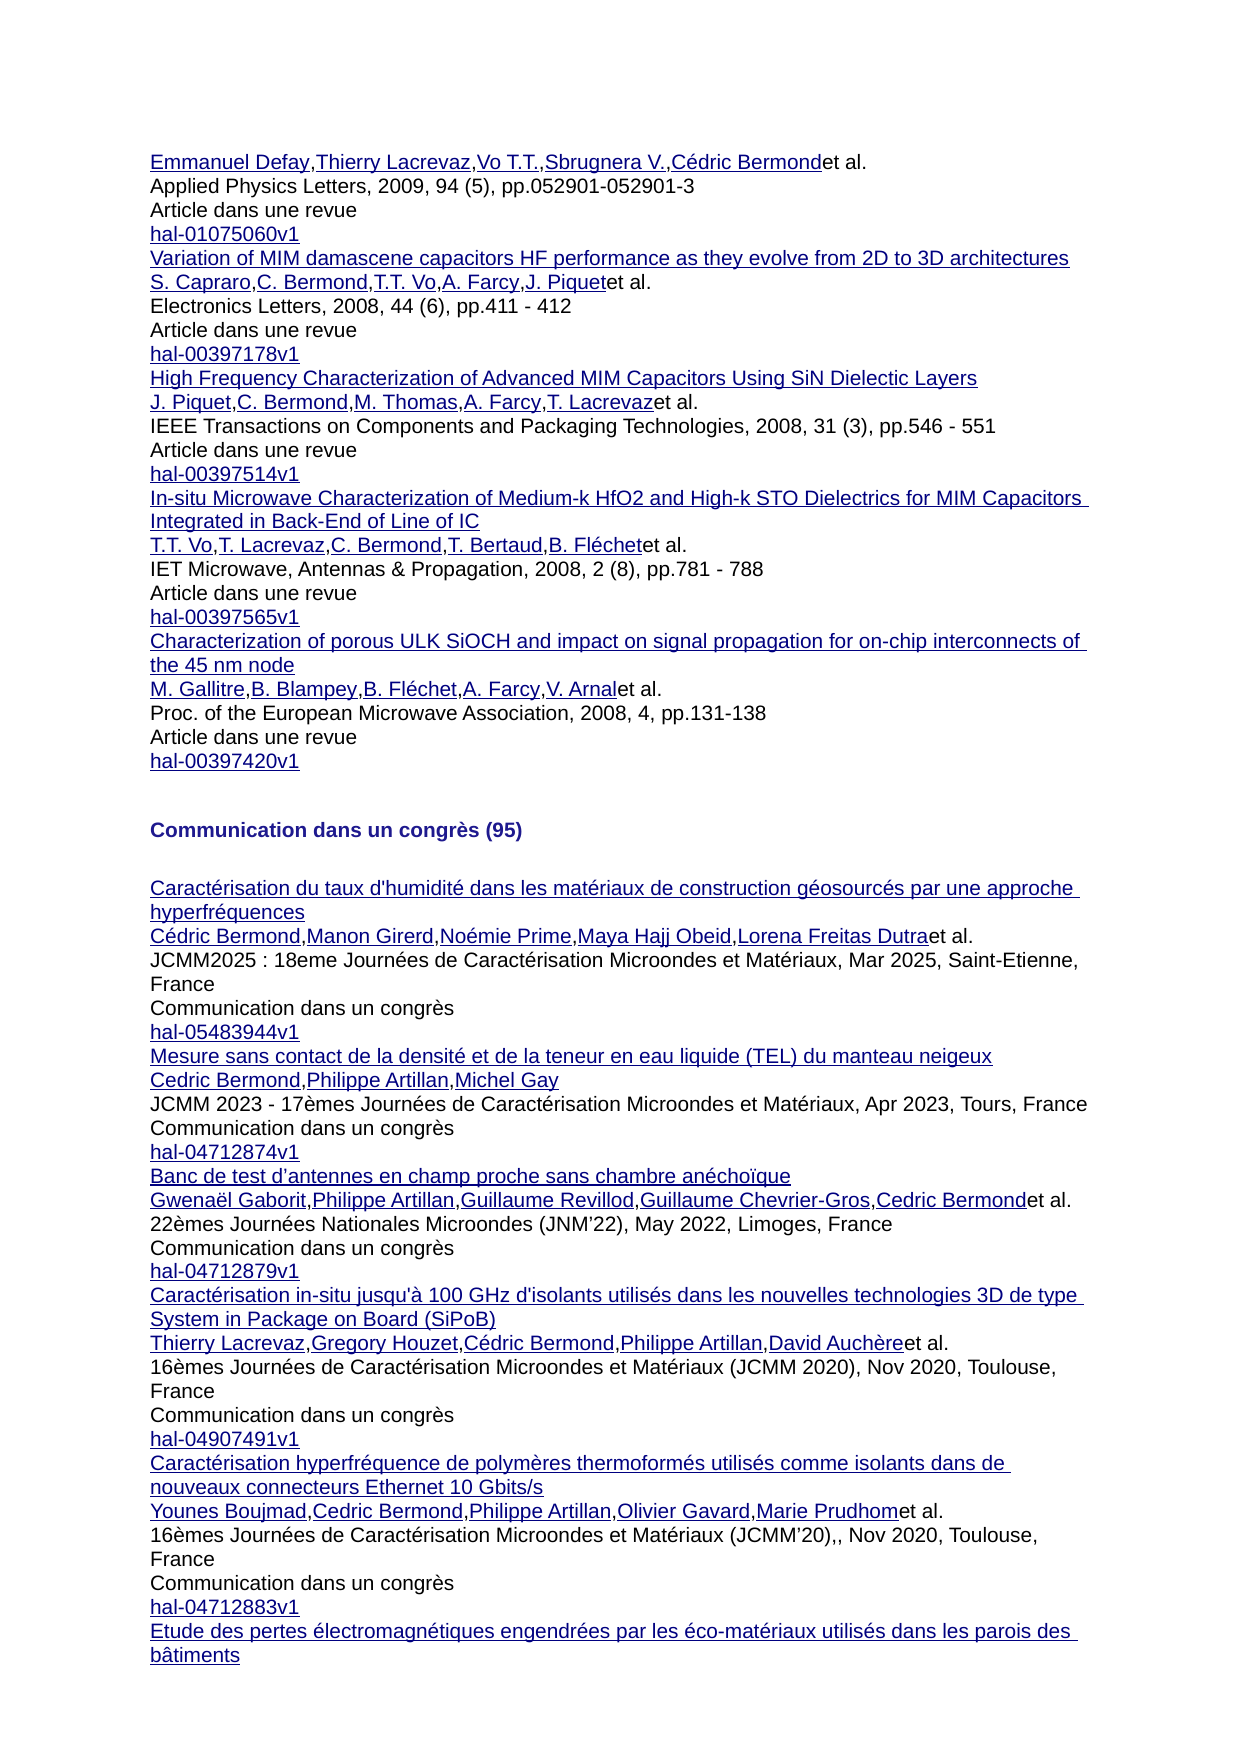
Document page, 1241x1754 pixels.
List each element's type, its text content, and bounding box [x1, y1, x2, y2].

table_cell In-situ Microwave Characterization of Medium-k HfO2 and High-k STO Dielectrics for MIM Capacitors Integrated in Back-End of Line of IC T.T. Vo,T. Lacrevaz,C. Bermond,T. Bertaud,B. Fléchetet al. IET Microwave, Antennas & Propagation, 2008, 2 (8), pp.781 - 788 Article dans une revue hal-00397565v1 [150, 485, 1090, 629]
table_cell Emmanuel Defay,Thierry Lacrevaz,Vo T.T.,Sbrugnera V.,Cédric Bermondet al. Applied Physics Letters, 2009, 94 (5), pp.052901-052901-3 Article dans une revue hal-01075060v1 [150, 150, 1090, 246]
table_cell Etude des pertes électromagnétiques engendrées par les éco-matériaux utilisés dans les parois des bâtiments [150, 1619, 1090, 1667]
table_cell Mesure sans contact de la densité et de la teneur en eau liquide (TEL) du manteau neigeux Cedric Bermond,Philippe Artillan,Michel Gay JCMM 2023 - 17èmes Journées de Caractérisation Microondes et Matériaux, Apr 2023, Tours, France Communication dans un congrès hal-04712874v1 [150, 1044, 1090, 1163]
table_cell Caractérisation in-situ jusqu'à 100 GHz d'isolants utilisés dans les nouvelles technologies 3D de type System in Package on Board (SiPoB) Thierry Lacrevaz,Gregory Houzet,Cédric Bermond,Philippe Artillan,David Auchèreet al. 16èmes Journées de Caractérisation Microondes et Matériaux (JCMM 2020), Nov 2020, Toulouse, France Communication dans un congrès hal-04907491v1 [150, 1283, 1090, 1451]
table_cell Banc de test d’antennes en champ proche sans chambre anéchoïque Gwenaël Gaborit,Philippe Artillan,Guillaume Revillod,Guillaume Chevrier-Gros,Cedric Bermondet al. 22èmes Journées Nationales Microondes (JNM’22), May 2022, Limoges, France Communication dans un congrès hal-04712879v1 [150, 1164, 1090, 1283]
table_cell High Frequency Characterization of Advanced MIM Capacitors Using SiN Dielectic Layers J. Piquet,C. Bermond,M. Thomas,A. Farcy,T. Lacrevazet al. IEEE Transactions on Components and Packaging Technologies, 2008, 31 (3), pp.546 - 551 Article dans une revue hal-00397514v1 [150, 366, 1090, 485]
table_cell Variation of MIM damascene capacitors HF performance as they evolve from 2D to 3D architectures S. Capraro,C. Bermond,T.T. Vo,A. Farcy,J. Piquetet al. Electronics Letters, 2008, 44 (6), pp.411 - 412 Article dans une revue hal-00397178v1 [150, 246, 1090, 366]
subtitle Communication dans un congrès (95) [150, 818, 1090, 842]
table_header Caractérisation du taux d'humidité dans les matériaux de construction géosourcés par une approche hyperfréquences Cédric Bermond,Manon Girerd,Noémie Prime,Maya Hajj Obeid,Lorena Freitas Dutraet al. JCMM2025 : 18eme Journées de Caractérisation Microondes et Matériaux, Mar 2025, Saint-Etienne, France Communication dans un congrès hal-05483944v1 [150, 876, 1090, 1044]
table_cell Characterization of porous ULK SiOCH and impact on signal propagation for on-chip interconnects of the 45 nm node M. Gallitre,B. Blampey,B. Fléchet,A. Farcy,V. Arnalet al. Proc. of the European Microwave Association, 2008, 4, pp.131-138 Article dans une revue hal-00397420v1 [150, 629, 1090, 773]
table_cell Caractérisation hyperfréquence de polymères thermoformés utilisés comme isolants dans de nouveaux connecteurs Ethernet 10 Gbits/s Younes Boujmad,Cedric Bermond,Philippe Artillan,Olivier Gavard,Marie Prudhomet al. 16èmes Journées de Caractérisation Microondes et Matériaux (JCMM’20),, Nov 2020, Toulouse, France Communication dans un congrès hal-04712883v1 [150, 1451, 1090, 1619]
